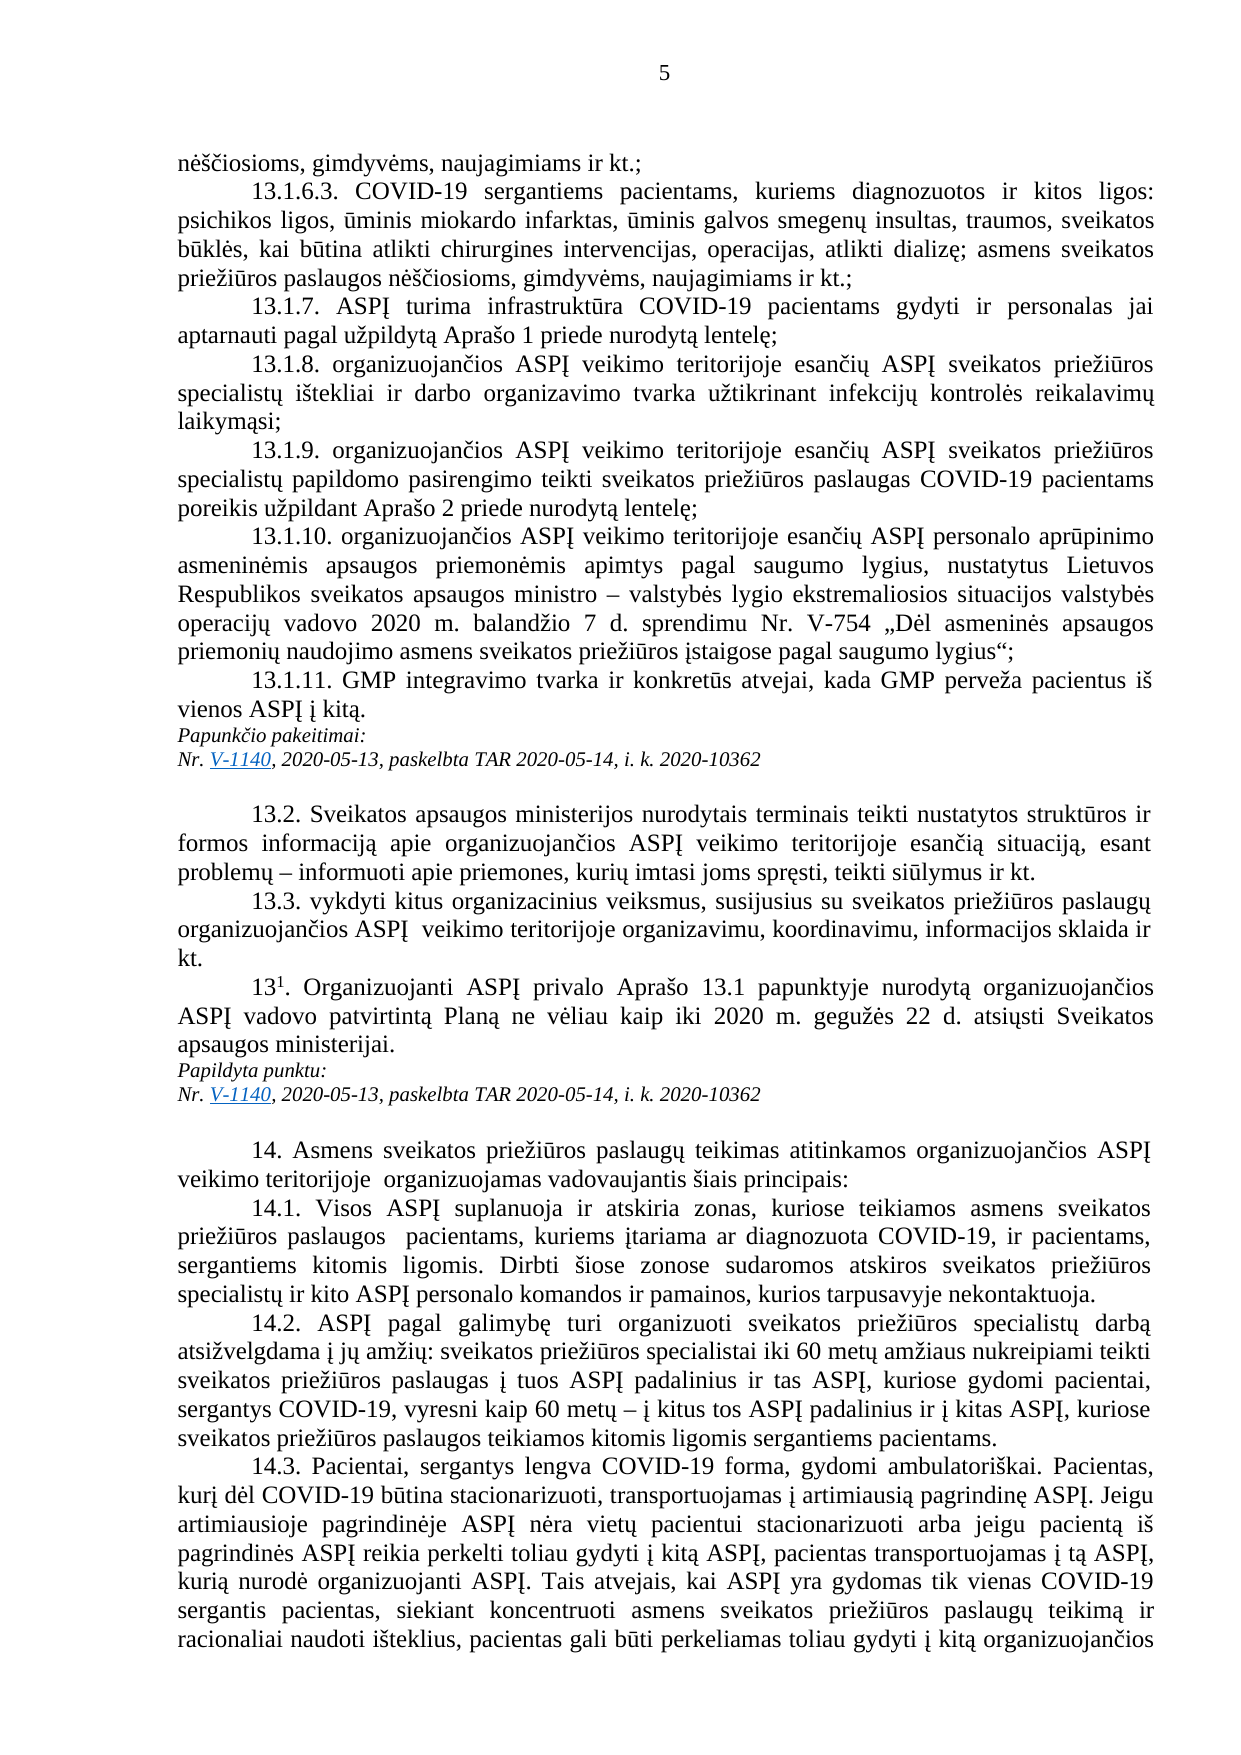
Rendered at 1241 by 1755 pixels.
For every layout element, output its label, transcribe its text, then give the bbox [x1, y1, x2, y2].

text 13.1.9. organizuojančios ASPĮ veikimo teritorijoje esančių ASPĮ sveikatos priežiūros specialistų papildomo pasirengimo teikti sveikatos priežiūros paslaugas COVID-19 pacientams poreikis užpildant Aprašo 2 priede nurodytą lentelę; [177, 435, 1155, 521]
text 13.1.8. organizuojančios ASPĮ veikimo teritorijoje esančių ASPĮ sveikatos priežiūros specialistų ištekliai ir darbo organizavimo tvarka užtikrinant infekcijų kontrolės reikalavimų laikymąsi; [177, 349, 1155, 435]
text 131. Organizuojanti ASPĮ privalo Aprašo 13.1 papunktyje nurodytą organizuojančios ASPĮ vadovo patvirtintą Planą ne vėliau kaip iki 2020 m. gegužės 22 d. atsiųsti Sveikatos apsaugos ministerijai. [177, 972, 1155, 1058]
text 13.1.10. organizuojančios ASPĮ veikimo teritorijoje esančių ASPĮ personalo aprūpinimo asmeninėmis apsaugos priemonėmis apimtys pagal saugumo lygius, nustatytus Lietuvos Respublikos sveikatos apsaugos ministro – valstybės lygio ekstremaliosios situacijos valstybės operacijų vadovo 2020 m. balandžio 7 d. sprendimu Nr. V-754 „Dėl asmeninės apsaugos priemonių naudojimo asmens sveikatos priežiūros įstaigose pagal saugumo lygius“; [177, 521, 1155, 665]
text 14. Asmens sveikatos priežiūros paslaugų teikimas atitinkamos organizuojančios ASPĮ veikimo teritorijoje organizuojamas vadovaujantis šiais principais: [177, 1135, 1152, 1193]
text 14.2. ASPĮ pagal galimybę turi organizuoti sveikatos priežiūros specialistų darbą atsižvelgdama į jų amžių: sveikatos priežiūros specialistai iki 60 metų amžiaus nukreipiami teikti sveikatos priežiūros paslaugas į tuos ASPĮ padalinius ir tas ASPĮ, kuriose gydomi pacientai, sergantys COVID-19, vyresni kaip 60 metų – į kitus tos ASPĮ padalinius ir į kitas ASPĮ, kuriose sveikatos priežiūros paslaugos teikiamos kitomis ligomis sergantiems pacientams. [177, 1308, 1152, 1451]
text 13.3. vykdyti kitus organizacinius veiksmus, susijusius su sveikatos priežiūros paslaugų organizuojančios ASPĮ veikimo teritorijoje organizavimu, koordinavimu, informacijos sklaida ir kt. [177, 886, 1152, 972]
text 14.3. Pacientai, sergantys lengva COVID-19 forma, gydomi ambulatoriškai. Pacientas, kurį dėl COVID-19 būtina stacionarizuoti, transportuojamas į artimiausią pagrindinę ASPĮ. Jeigu artimiausioje pagrindinėje ASPĮ nėra vietų pacientui stacionarizuoti arba jeigu pacientą iš pagrindinės ASPĮ reikia perkelti toliau gydyti į kitą ASPĮ, pacientas transportuojamas į tą ASPĮ, kurią nurodė organizuojanti ASPĮ. Tais atvejais, kai ASPĮ yra gydomas tik vienas COVID-19 sergantis pacientas, siekiant koncentruoti asmens sveikatos priežiūros paslaugų teikimą ir racionaliai naudoti išteklius, pacientas gali būti perkeliamas toliau gydyti į kitą organizuojančios [177, 1451, 1155, 1653]
text 14.1. Visos ASPĮ suplanuoja ir atskiria zonas, kuriose teikiamos asmens sveikatos priežiūros paslaugos pacientams, kuriems įtariama ar diagnozuota COVID-19, ir pacientams, sergantiems kitomis ligomis. Dirbti šiose zonose sudaromos atskiros sveikatos priežiūros specialistų ir kito ASPĮ personalo komandos ir pamainos, kurios tarpusavyje nekontaktuoja. [177, 1193, 1152, 1308]
text Papildyta punktu: [177, 1058, 1152, 1082]
text 13.1.11. GMP integravimo tvarka ir konkretūs atvejai, kada GMP perveža pacientus iš vienos ASPĮ į kitą. [177, 665, 1154, 723]
text Nr. V-1140, 2020-05-13, paskelbta TAR 2020-05-14, i. k. 2020-10362 [177, 747, 1152, 771]
text nėščiosioms, gimdyvėms, naujagimiams ir kt.; [177, 148, 1155, 176]
text 13.2. Sveikatos apsaugos ministerijos nurodytais terminais teikti nustatytos struktūros ir formos informaciją apie organizuojančios ASPĮ veikimo teritorijoje esančią situaciją, esant problemų – informuoti apie priemones, kurių imtasi joms spręsti, teikti siūlymus ir kt. [177, 799, 1152, 886]
text Nr. V-1140, 2020-05-13, paskelbta TAR 2020-05-14, i. k. 2020-10362 [177, 1082, 1152, 1106]
text 13.1.7. ASPĮ turima infrastruktūra COVID-19 pacientams gydyti ir personalas jai aptarnauti pagal užpildytą Aprašo 1 priede nurodytą lentelę; [177, 291, 1154, 349]
text 13.1.6.3. COVID-19 sergantiems pacientams, kuriems diagnozuotos ir kitos ligos: psichikos ligos, ūminis miokardo infarktas, ūminis galvos smegenų insultas, traumos, sveikatos būklės, kai būtina atlikti chirurgines intervencijas, operacijas, atlikti dializę; asmens sveikatos priežiūros paslaugos nėščiosioms, gimdyvėms, naujagimiams ir kt.; [177, 176, 1155, 291]
text Papunkčio pakeitimai: [177, 723, 1152, 747]
